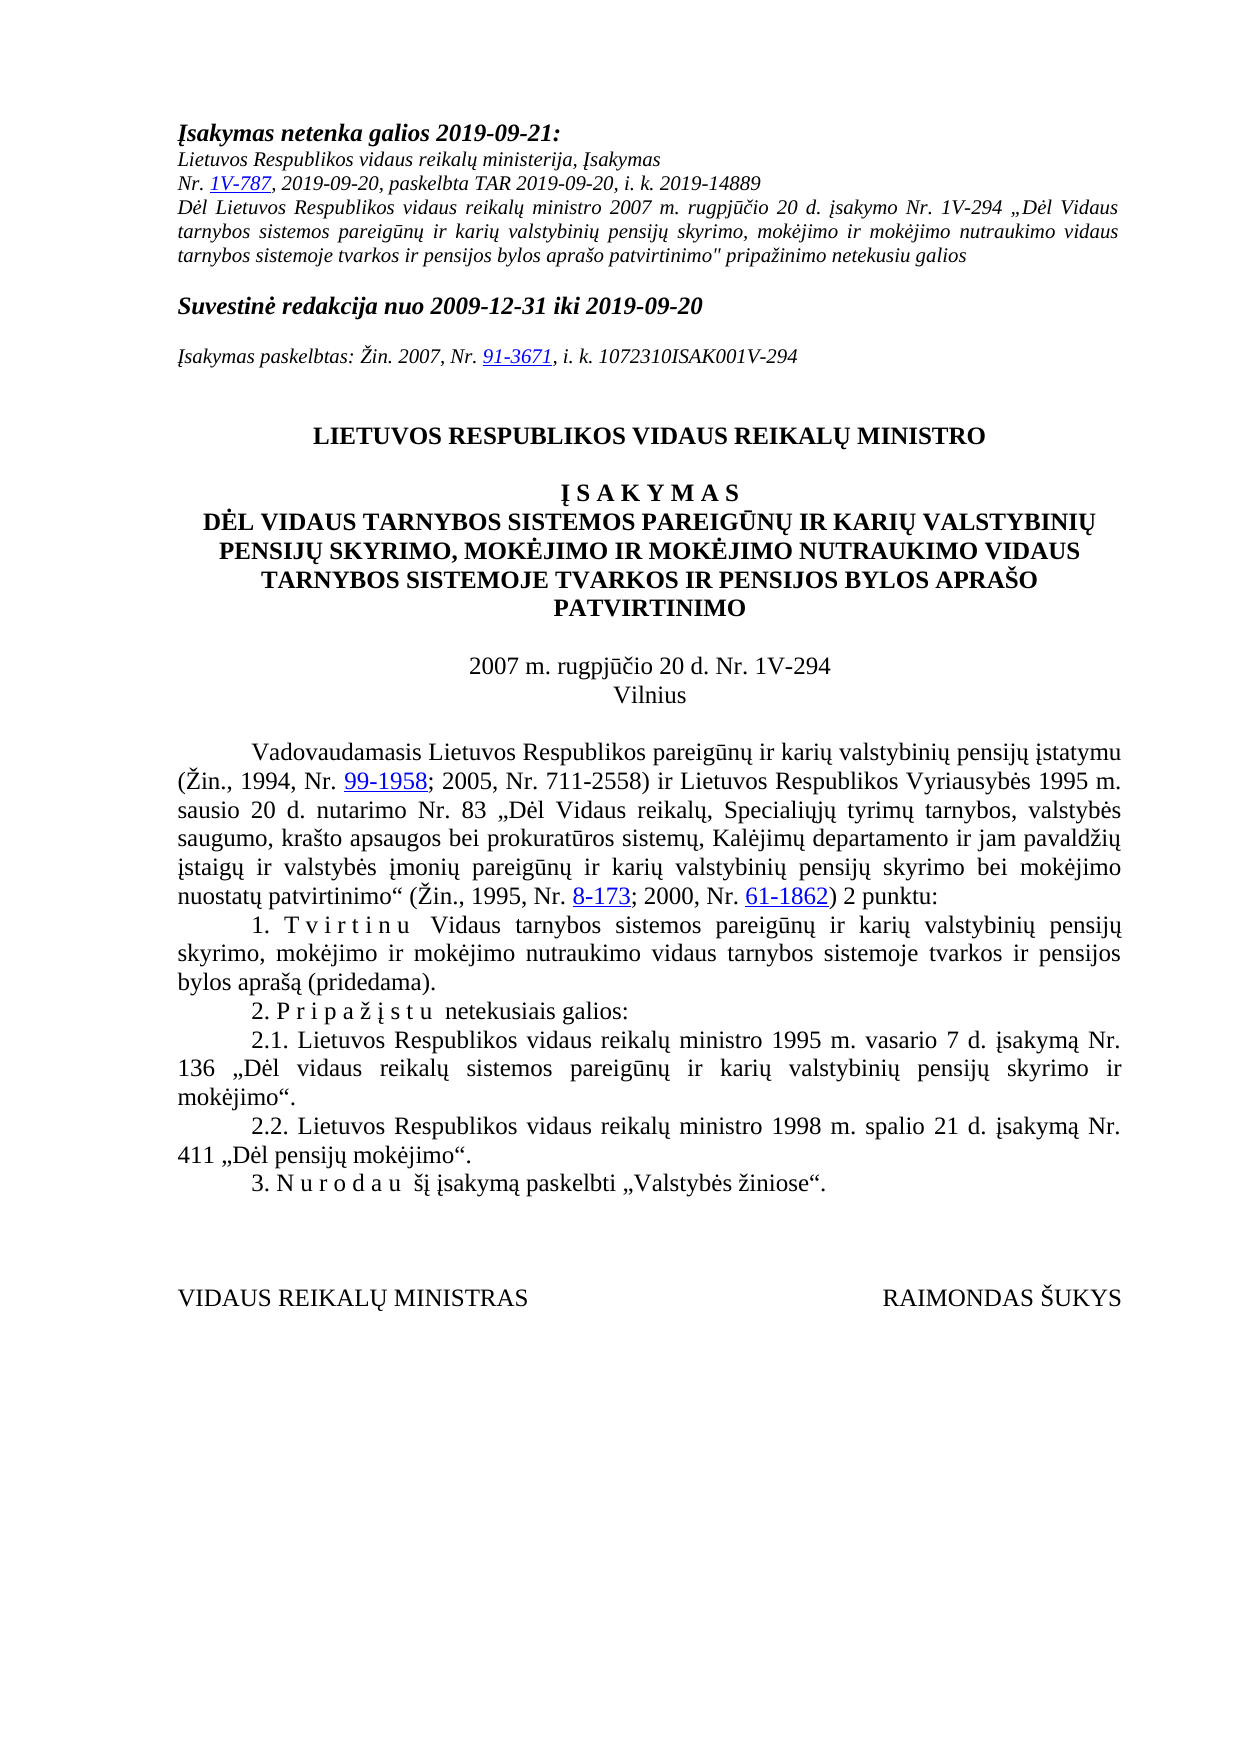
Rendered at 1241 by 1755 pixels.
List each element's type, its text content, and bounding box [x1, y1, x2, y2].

text Vadovaudamasis Lietuvos Respublikos pareigūnų ir karių valstybinių pensijų įstatymu (Žin., 1994, Nr. 99-1958; 2005, Nr. 711-2558) ir Lietuvos Respublikos Vyriausybės 1995 m. sausio 20 d. nutarimo Nr. 83 „Dėl Vidaus reikalų, Specialiųjų tyrimų tarnybos, valstybės saugumo, krašto apsaugos bei prokuratūros sistemų, Kalėjimų departamento ir jam pavaldžių įstaigų ir valstybės įmonių pareigūnų ir karių valstybinių pensijų skyrimo bei mokėjimo nuostatų patvirtinimo“ (Žin., 1995, Nr. 8-173; 2000, Nr. 61-1862) 2 punktu: [177, 737, 1122, 910]
text Į S A K Y M A S [177, 478, 1122, 507]
text Suvestinė redakcija nuo 2009-12-31 iki 2019-09-20 [177, 291, 1122, 320]
text Dėl Lietuvos Respublikos vidaus reikalų ministro 2007 m. rugpjūčio 20 d. įsakymo Nr. 1V-294 „Dėl Vidaus tarnybos sistemos pareigūnų ir karių valstybinių pensijų skyrimo, mokėjimo ir mokėjimo nutraukimo vidaus tarnybos sistemoje tvarkos ir pensijos bylos aprašo patvirtinimo" pripažinimo netekusiu galios [177, 195, 1122, 267]
text Įsakymas netenka galios 2019-09-21: [177, 118, 1122, 147]
text Įsakymas paskelbtas: Žin. 2007, Nr. 91-3671, i. k. 1072310ISAK001V-294 [177, 344, 1122, 368]
text 1. Tvirtinu Vidaus tarnybos sistemos pareigūnų ir karių valstybinių pensijų skyrimo, mokėjimo ir mokėjimo nutraukimo vidaus tarnybos sistemoje tvarkos ir pensijos bylos aprašą (pridedama). [177, 910, 1122, 996]
text Vilnius [177, 680, 1122, 708]
text 2.2. Lietuvos Respublikos vidaus reikalų ministro 1998 m. spalio 21 d. įsakymą Nr. 411 „Dėl pensijų mokėjimo“. [177, 1111, 1122, 1168]
text 2.1. Lietuvos Respublikos vidaus reikalų ministro 1995 m. vasario 7 d. įsakymą Nr. 136 „Dėl vidaus reikalų sistemos pareigūnų ir karių valstybinių pensijų skyrimo ir mokėjimo“. [177, 1025, 1122, 1111]
text 2007 m. rugpjūčio 20 d. Nr. 1V-294 [177, 651, 1122, 680]
text LIETUVOS RESPUBLIKOS VIDAUS REIKALŲ MINISTRO [177, 421, 1122, 450]
text DĖL VIDAUS TARNYBOS SISTEMOS PAREIGŪNŲ IR KARIŲ VALSTYBINIŲ PENSIJŲ SKYRIMO, MOKĖJIMO IR MOKĖJIMO NUTRAUKIMO VIDAUS TARNYBOS SISTEMOJE TVARKOS IR PENSIJOS BYLOS APRAŠO PATVIRTINIMO [177, 507, 1122, 622]
text 2. Pripažįstu netekusiais galios: [177, 996, 1122, 1025]
text Lietuvos Respublikos vidaus reikalų ministerija, Įsakymas [177, 147, 1122, 171]
text 3. Nurodau šį įsakymą paskelbti „Valstybės žiniose“. [177, 1168, 1122, 1197]
text VIDAUS REIKALŲ MINISTRAS RAIMONDAS ŠUKYS [177, 1283, 1122, 1312]
text Nr. 1V-787, 2019-09-20, paskelbta TAR 2019-09-20, i. k. 2019-14889 [177, 171, 1122, 195]
